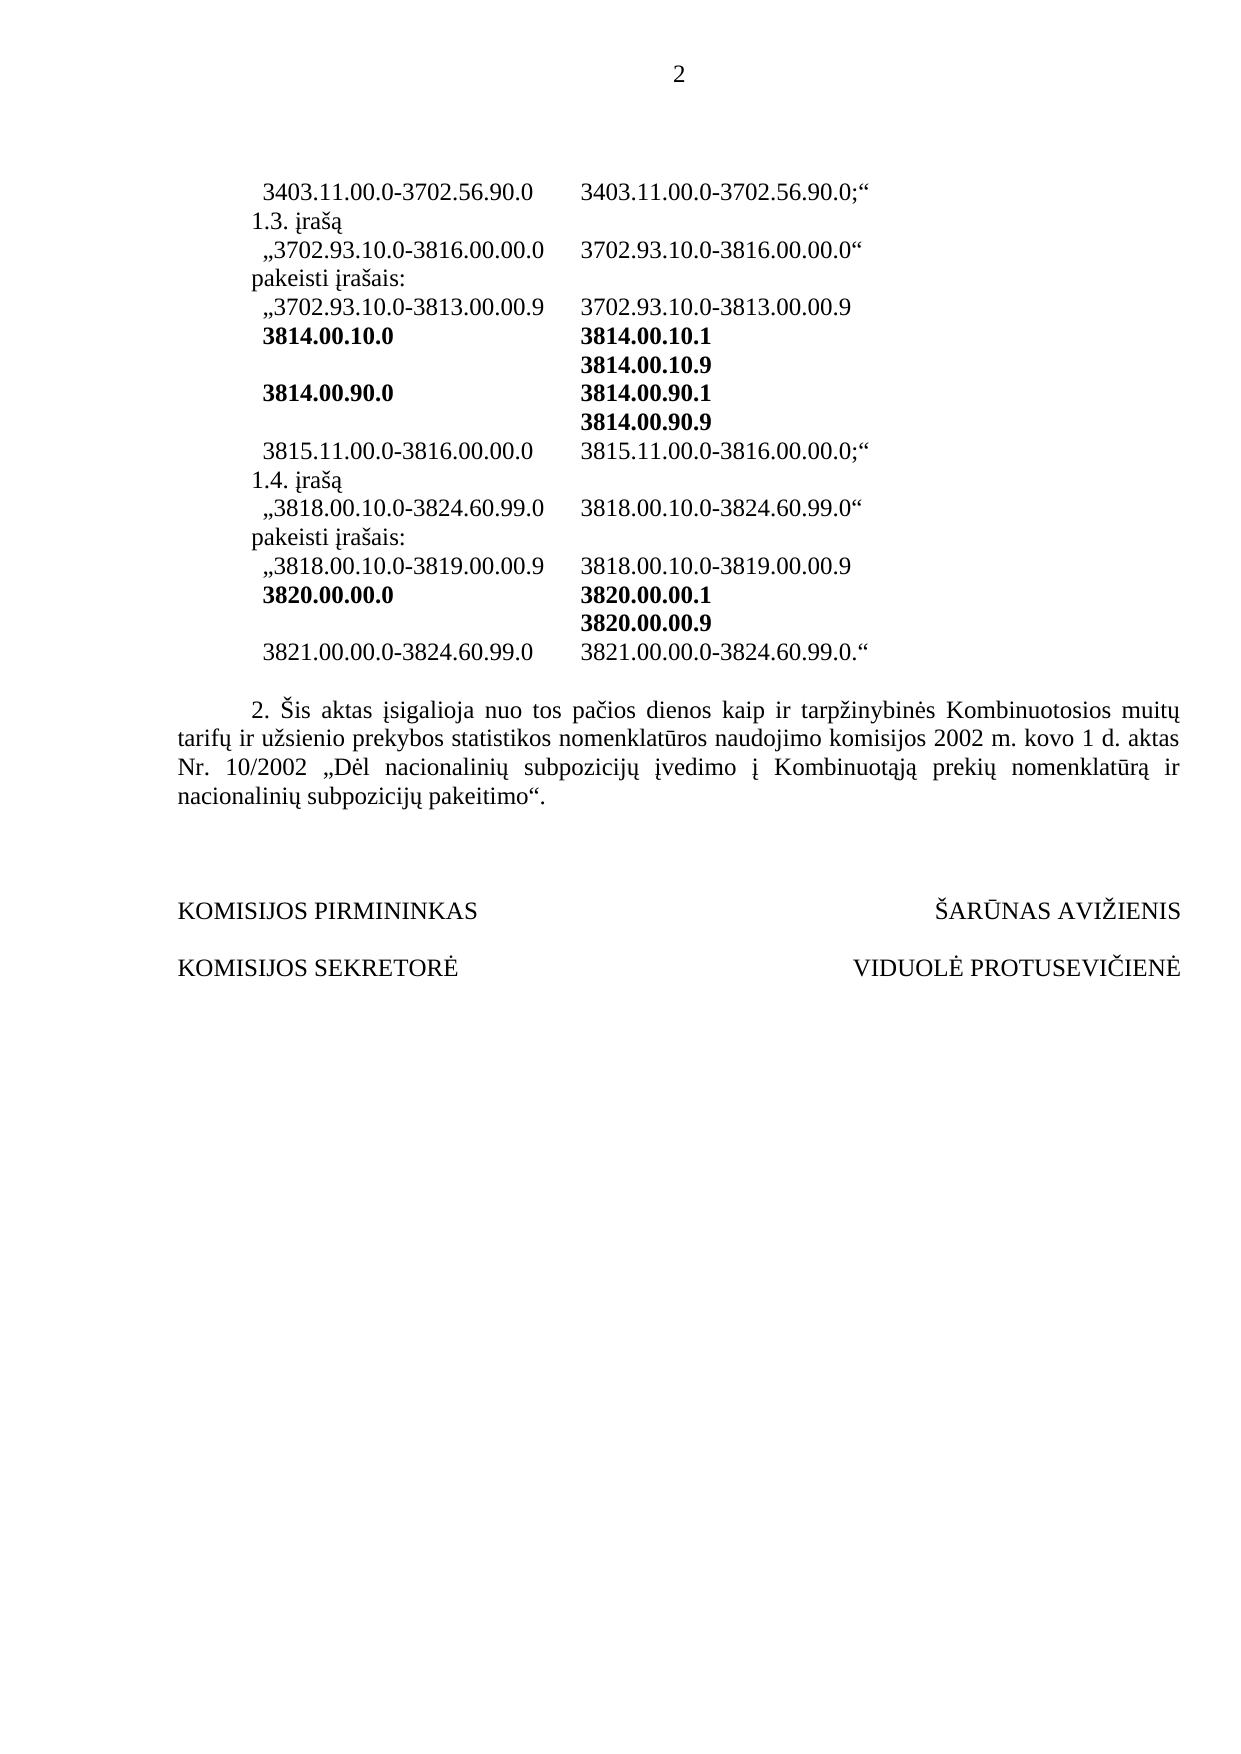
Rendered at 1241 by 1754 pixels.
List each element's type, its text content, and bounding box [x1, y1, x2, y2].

table_cell [177, 407, 569, 436]
table_cell 3403.11.00.0-3702.56.90.0 [177, 177, 569, 206]
table_cell [177, 609, 569, 637]
table_header 3818.00.10.0-3819.00.00.9 [569, 551, 1181, 580]
table_cell 3814.00.10.0 [177, 321, 569, 350]
table_cell 3814.00.10.9 [569, 350, 1181, 378]
table_cell 3815.11.00.0-3816.00.00.0 [177, 436, 569, 465]
table_header 3702.93.10.0-3813.00.00.9 [569, 292, 1181, 321]
text 1.4. įrašą [177, 465, 1181, 493]
table_cell 3815.11.00.0-3816.00.00.0;“ [569, 436, 1181, 465]
text pakeisti įrašais: [177, 263, 1181, 292]
text KOMISIJOS PIRMININKAS ŠARŪNAS AVIŽIENIS [177, 896, 1181, 925]
table_header 3818.00.10.0-3824.60.99.0“ [569, 494, 1181, 522]
table_cell 3820.00.00.1 [569, 580, 1181, 608]
table_cell 3820.00.00.0 [177, 580, 569, 608]
table_header „3818.00.10.0-3819.00.00.9 [177, 551, 569, 580]
text pakeisti įrašais: [177, 522, 1181, 551]
table_header „3702.93.10.0-3816.00.00.0 [177, 235, 569, 263]
table_header 3702.93.10.0-3816.00.00.0“ [569, 235, 1181, 263]
table_header „3818.00.10.0-3824.60.99.0 [177, 494, 569, 522]
table_cell [177, 350, 569, 378]
table_cell 3814.00.90.1 [569, 379, 1181, 407]
table_cell 3821.00.00.0-3824.60.99.0 [177, 637, 569, 666]
table_cell 3403.11.00.0-3702.56.90.0;“ [569, 177, 1181, 206]
table_cell 3814.00.90.9 [569, 407, 1181, 436]
table_cell 3821.00.00.0-3824.60.99.0.“ [569, 637, 1181, 666]
text KOMISIJOS SEKRETORĖ VIDUOLĖ PROTUSEVIČIENĖ [177, 953, 1181, 982]
table_cell 3814.00.10.1 [569, 321, 1181, 350]
table_cell 3814.00.90.0 [177, 379, 569, 407]
table_cell 3820.00.00.9 [569, 609, 1181, 637]
table_header „3702.93.10.0-3813.00.00.9 [177, 292, 569, 321]
text 1.3. įrašą [177, 206, 1181, 235]
text 2. Šis aktas įsigalioja nuo tos pačios dienos kaip ir tarpžinybinės Kombinuotosios muitų tarifų ir užsienio prekybos statistikos nomenklatūros naudojimo komisijos 2002 m. kovo 1 d. aktas Nr. 10/2002 „Dėl nacionalinių subpozicijų įvedimo į Kombinuotąją prekių nomenklatūrą ir nacionalinių subpozicijų pakeitimo“. [177, 695, 1181, 810]
